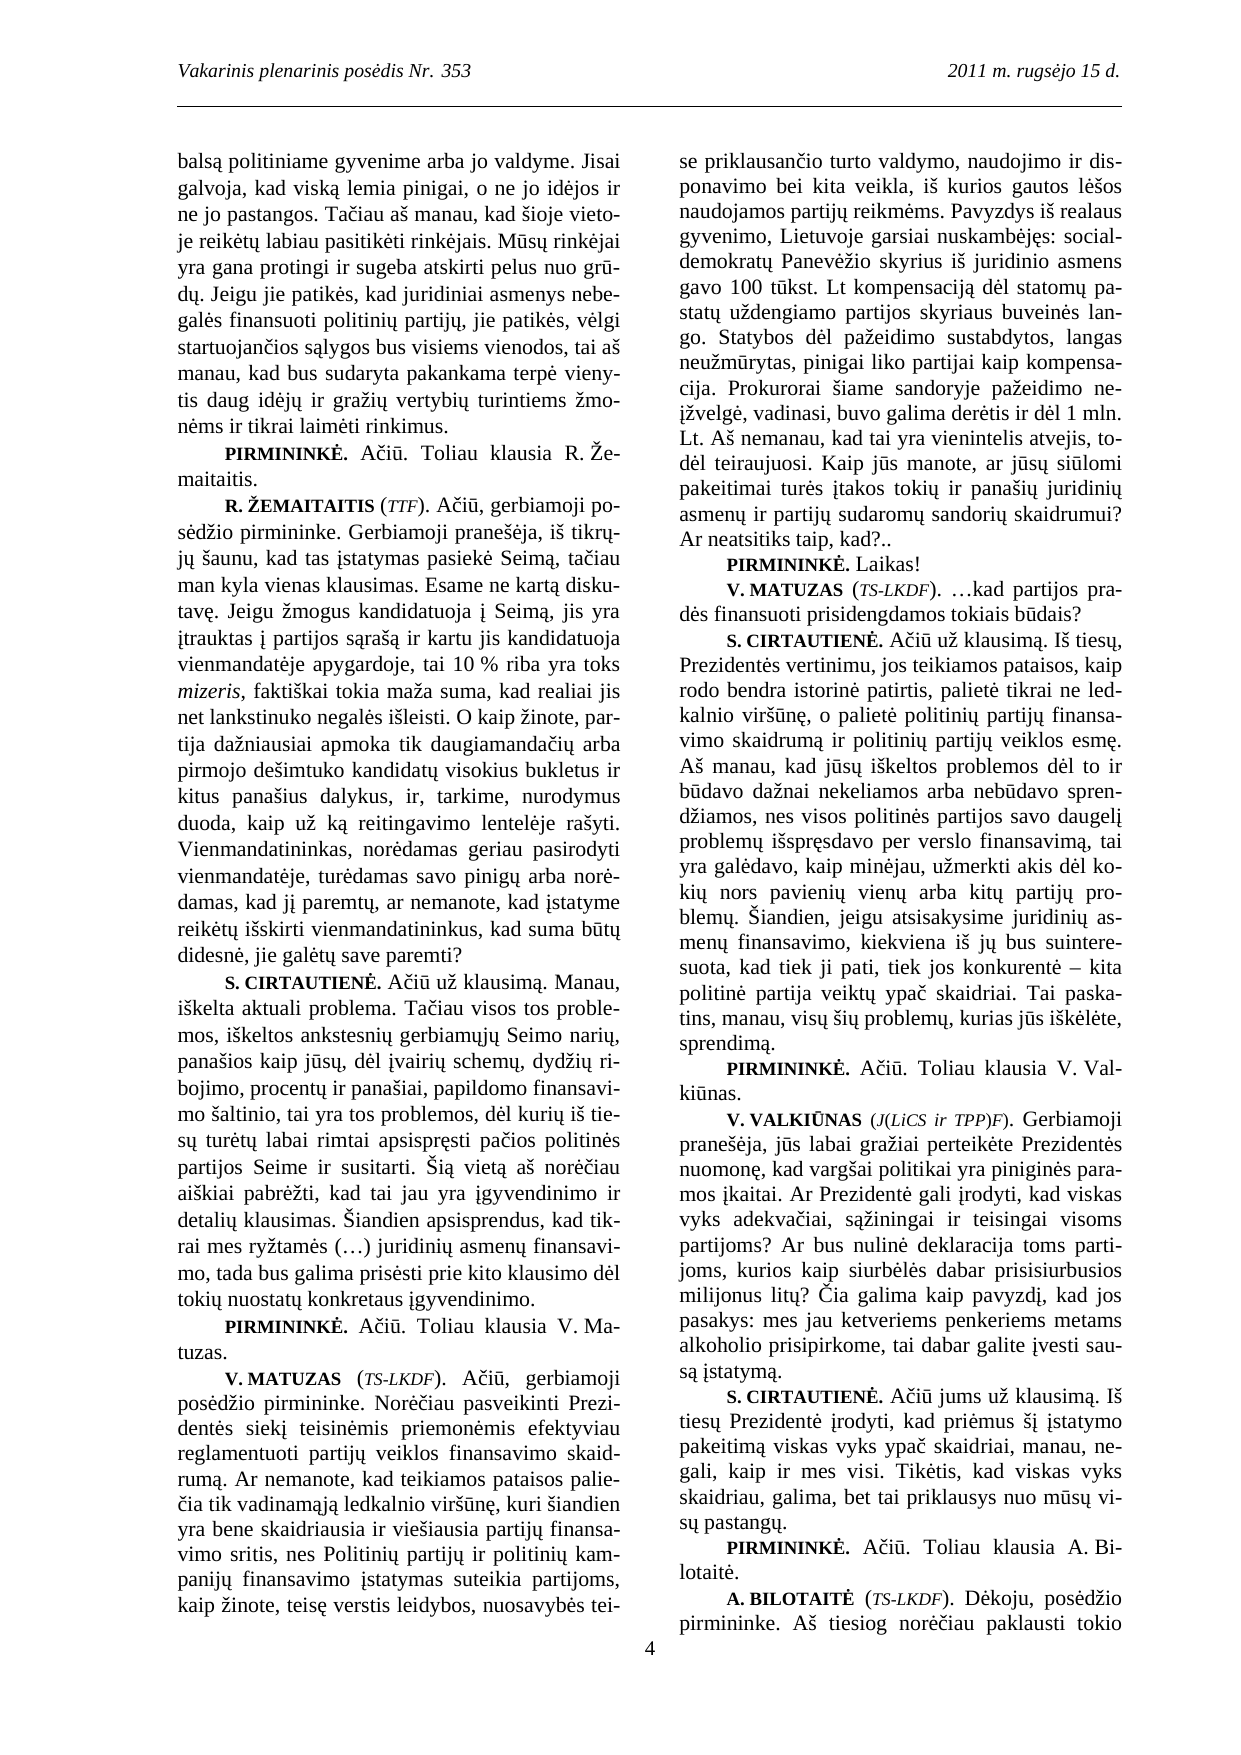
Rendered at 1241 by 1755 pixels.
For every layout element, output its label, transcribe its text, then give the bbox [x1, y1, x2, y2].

text A. BILOTAITĖ (TS-LKDF). Dė­ko­ju, po­sė­džio pir­mi­nin­ke. Aš tie­siog no­rė­čiau pa­klaus­ti to­kio [679, 1584, 1122, 1635]
text PIRMININKĖ. Ačiū. To­liau klau­sia V. Val­kiū­nas. [679, 1055, 1122, 1106]
text PIRMININKĖ. Ačiū. To­liau klau­sia A. Bi­lotai­tė. [679, 1534, 1122, 1584]
text V. VALKIŪNAS (J(LiCS ir TPP)F). Ger­bia­mo­ji pra­ne­šė­ja, jūs la­bai gra­žiai per­tei­kė­te Pre­zi­den­tės nuo­mo­nę, kad varg­šai po­li­ti­kai yra pi­ni­gi­nės pa­ra­mos įkai­tai. Ar Pre­zi­den­tė ga­li įro­dy­ti, kad vis­kas vyks adek­va­čiai, są­ži­nin­gai ir tei­sin­gai vi­soms par­ti­joms? Ar bus nu­li­nė de­kla­ra­ci­ja toms par­ti­joms, ku­rios kaip siur­bė­lės da­bar pri­si­siur­bu­sios mi­li­jo­nus li­tų? Čia ga­li­ma kaip pa­vyz­dį, kad jos pa­sa­kys: mes jau ket­ve­riems pen­ke­riems me­tams al­ko­ho­lio pri­si­pir­ko­me, tai da­bar ga­li­te įves­ti sau­są įsta­ty­mą. [679, 1106, 1122, 1383]
text R. ŽEMAITAITIS (TTF). Ačiū, ger­bia­mo­ji po­sė­džio pir­mi­nin­ke. Ger­bia­mo­ji pra­ne­šė­ja, iš tik­rų­jų šau­nu, kad tas įsta­ty­mas pa­sie­kė Sei­mą, ta­čiau man ky­la vie­nas klau­si­mas. Esa­me ne kar­tą dis­ku­ta­vę. Jei­gu žmo­gus kan­di­da­tuo­ja į Sei­mą, jis yra įtrauk­tas į par­ti­jos są­ra­šą ir kar­tu jis kan­di­da­tuo­ja vien­man­da­tė­je apy­gar­do­je, tai 10 % ri­ba yra toks mi­ze­ris, fak­tiš­kai to­kia ma­ža su­ma, kad re­a­liai jis net lanks­ti­nu­ko ne­ga­lės iš­leis­ti. O kaip ži­no­te, par­ti­ja daž­niau­siai ap­mo­ka tik dau­gia­man­da­čių ar­ba pir­mo­jo de­šim­tu­ko kan­di­da­tų vi­so­kius buk­le­tus ir ki­tus pa­na­šius da­ly­kus, ir, tar­ki­me, nu­ro­dy­mus duo­da, kaip už ką rei­tin­ga­vi­mo len­te­lė­je ra­šy­ti. Vien­man­da­ti­nin­kas, no­rė­da­mas ge­riau pa­si­ro­dy­ti vien­man­da­tė­je, tu­rė­da­mas sa­vo pi­ni­gų ar­ba no­rė­da­mas, kad jį pa­rem­tų, ar ne­ma­no­te, kad įsta­ty­me rei­kė­tų iš­skir­ti vien­man­da­ti­nin­kus, kad su­ma bū­tų di­des­nė, jie ga­lė­tų sa­ve pa­rem­ti? [177, 492, 620, 968]
text V. MATUZAS (TS-LKDF). Ačiū, ger­bia­mo­ji po­sė­džio pir­mi­nin­ke. No­rė­čiau pa­svei­kin­ti Pre­zi­den­tės sie­kį tei­si­nė­mis prie­mo­nė­mis efek­ty­viau reg­la­men­tuo­ti par­ti­jų veik­los fi­nan­sa­vi­mo skaid­ru­mą. Ar ne­ma­no­te, kad tei­kia­mos pa­tai­sos pa­lie­čia tik va­di­na­mą­ją led­kal­nio vir­šū­nę, ku­ri šian­dien yra be­ne skaid­riau­sia ir vie­šiau­sia par­ti­jų fi­nan­sa­vi­mo sri­tis, nes Po­li­ti­nių par­ti­jų ir po­li­ti­nių kam­pa­ni­jų fi­nan­sa­vi­mo įsta­ty­mas su­tei­kia par­ti­joms, kaip ži­no­te, tei­sę vers­tis lei­dy­bos, nuo­sa­vy­bės tei­ [177, 1365, 620, 1617]
text S. CIRTAUTIENĖ. Ačiū už klau­si­mą. Ma­nau, iš­kel­ta ak­tu­a­li pro­ble­ma. Ta­čiau vi­sos tos pro­ble­mos, iš­kel­tos anks­tes­nių ger­bia­mų­jų Sei­mo na­rių, pa­na­šios kaip jū­sų, dėl įvai­rių sche­mų, dy­džių ri­bo­ji­mo, pro­cen­tų ir pa­na­šiai, pa­pil­do­mo fi­nan­sa­vi­mo šal­ti­nio, tai yra tos pro­ble­mos, dėl ku­rių iš tie­sų tu­rė­tų la­bai rim­tai ap­si­spręs­ti pa­čios po­li­ti­nės par­ti­jos Sei­me ir su­si­tar­ti. Šią vie­tą aš no­rė­čiau aiš­kiai pa­brėž­ti, kad tai jau yra įgy­ven­di­ni­mo ir de­ta­lių klau­si­mas. Šian­dien ap­si­spren­dus, kad tik­rai mes ryž­ta­mės (…) ju­ri­di­nių as­me­nų fi­nan­sa­vi­mo, ta­da bus ga­li­ma pri­sės­ti prie ki­to klau­si­mo dėl to­kių nuo­sta­tų kon­kre­taus įgy­ven­di­ni­mo. [177, 968, 620, 1312]
text PIRMININKĖ. Ačiū. To­liau klau­sia R. Že­mai­tai­tis. [177, 439, 620, 492]
text PIRMININKĖ. Lai­kas! [679, 551, 1122, 576]
text V. MATUZAS (TS-LKDF). …kad par­ti­jos pra­dės fi­nan­suo­ti pri­si­deng­da­mos to­kiais bū­dais? [679, 576, 1122, 627]
text se pri­klau­san­čio tur­to val­dy­mo, nau­do­ji­mo ir dis­po­na­vi­mo bei ki­ta veik­la, iš ku­rios gau­tos lė­šos nau­do­ja­mos par­ti­jų reik­mėms. Pa­vyz­dys iš re­a­laus gy­ve­ni­mo, Lie­tu­vo­je gar­siai nu­skam­bė­jęs: so­cial­de­mok­ra­tų Pa­ne­vė­žio sky­rius iš ju­ri­di­nio as­mens ga­vo 100 tūkst. Lt kom­pen­sa­ci­ją dėl sta­to­mų pa­sta­tų už­den­gia­mo par­ti­jos sky­riaus bu­vei­nės lan­go. Sta­ty­bos dėl pa­žei­di­mo su­stab­dy­tos, lan­gas ne­už­mū­ry­tas, pi­ni­gai li­ko par­ti­jai kaip kom­pen­sa­ci­ja. Pro­ku­ro­rai šia­me san­dory­je pa­žei­di­mo ne­įžvel­gė, va­di­na­si, bu­vo ga­li­ma de­rė­tis ir dėl 1 mln. Lt. Aš ne­ma­nau, kad tai yra vie­nin­te­lis at­ve­jis, to­dėl tei­rau­juo­si. Kaip jūs ma­no­te, ar jū­sų siū­lo­mi pa­kei­ti­mai tu­rės įta­kos to­kių ir pa­na­šių ju­ri­di­nių as­me­nų ir par­ti­jų su­da­ro­mų san­do­rių skaid­ru­mui? Ar ne­at­si­tiks taip, kad?.. [679, 148, 1122, 551]
text bal­są po­li­ti­nia­me gy­ve­ni­me ar­ba jo val­dy­me. Ji­sai gal­vo­ja, kad vis­ką le­mia pi­ni­gai, o ne jo idė­jos ir ne jo pa­stan­gos. Ta­čiau aš ma­nau, kad šio­je vie­to­je rei­kė­tų la­biau pa­si­ti­kė­ti rin­kė­jais. Mū­sų rin­kė­jai yra ga­na pro­tin­gi ir su­ge­ba at­skir­ti pe­lus nuo grū­dų. Jei­gu jie pa­ti­kės, kad ju­ri­di­niai as­me­nys ne­be­ga­lės fi­nan­suo­ti po­li­ti­nių par­ti­jų, jie pa­ti­kės, vėl­gi star­tuo­jan­čios są­ly­gos bus vi­siems vie­no­dos, tai aš ma­nau, kad bus su­da­ry­ta pa­kan­ka­ma ter­pė vie­ny­tis daug idė­jų ir gra­žių ver­ty­bių tu­rin­tiems žmo­nėms ir tik­rai lai­mė­ti rin­ki­mus. [177, 148, 620, 439]
text PIRMININKĖ. Ačiū. To­liau klau­sia V. Ma­tuzas. [177, 1312, 620, 1365]
text S. CIRTAUTIENĖ. Ačiū už klau­si­mą. Iš tie­sų, Pre­zi­den­tės ver­ti­ni­mu, jos tei­kia­mos pa­tai­sos, kaip ro­do ben­dra is­to­ri­nė pa­tir­tis, pa­lie­tė tik­rai ne led­kal­nio vir­šū­nę, o pa­lie­tė po­li­ti­nių par­ti­jų fi­nan­sa­vi­mo skaid­ru­mą ir po­li­ti­nių par­ti­jų veik­los es­mę. Aš ma­nau, kad jū­sų iš­kel­tos pro­ble­mos dėl to ir bū­da­vo daž­nai ne­ke­lia­mos ar­ba ne­bū­da­vo spren­džia­mos, nes vi­sos po­li­ti­nės par­ti­jos sa­vo dau­ge­lį pro­ble­mų iš­spręs­da­vo per ver­slo fi­nan­sa­vi­mą, tai yra ga­lė­da­vo, kaip mi­nė­jau, už­merk­ti akis dėl ko­kių nors pa­vie­nių vie­nų ar­ba ki­tų par­ti­jų pro­blemų. Šian­dien, jei­gu at­si­sa­kysi­me ju­ri­di­nių as­me­nų fi­nan­sa­vi­mo, kiek­vie­na iš jų bus su­in­te­re­suo­ta, kad tiek ji pa­ti, tiek jos kon­ku­ren­tė – ki­ta po­li­ti­nė par­ti­ja veik­tų ypač skaid­riai. Tai pa­ska­tins, ma­nau, vi­sų šių pro­ble­mų, ku­rias jūs iš­kė­lė­te, spren­di­mą. [679, 627, 1122, 1055]
text S. CIRTAUTIENĖ. Ačiū jums už klau­si­mą. Iš tie­sų Pre­zi­den­tė įro­dy­ti, kad pri­ėmus šį įsta­ty­mo pa­kei­ti­mą vis­kas vyks ypač skaid­riai, ma­nau, ne­ga­li, kaip ir mes vi­si. Ti­kė­tis, kad vis­kas vyks skai­d­riau, ga­li­ma, bet tai pri­klau­sys nuo mū­sų vi­sų pa­stan­gų. [679, 1383, 1122, 1534]
